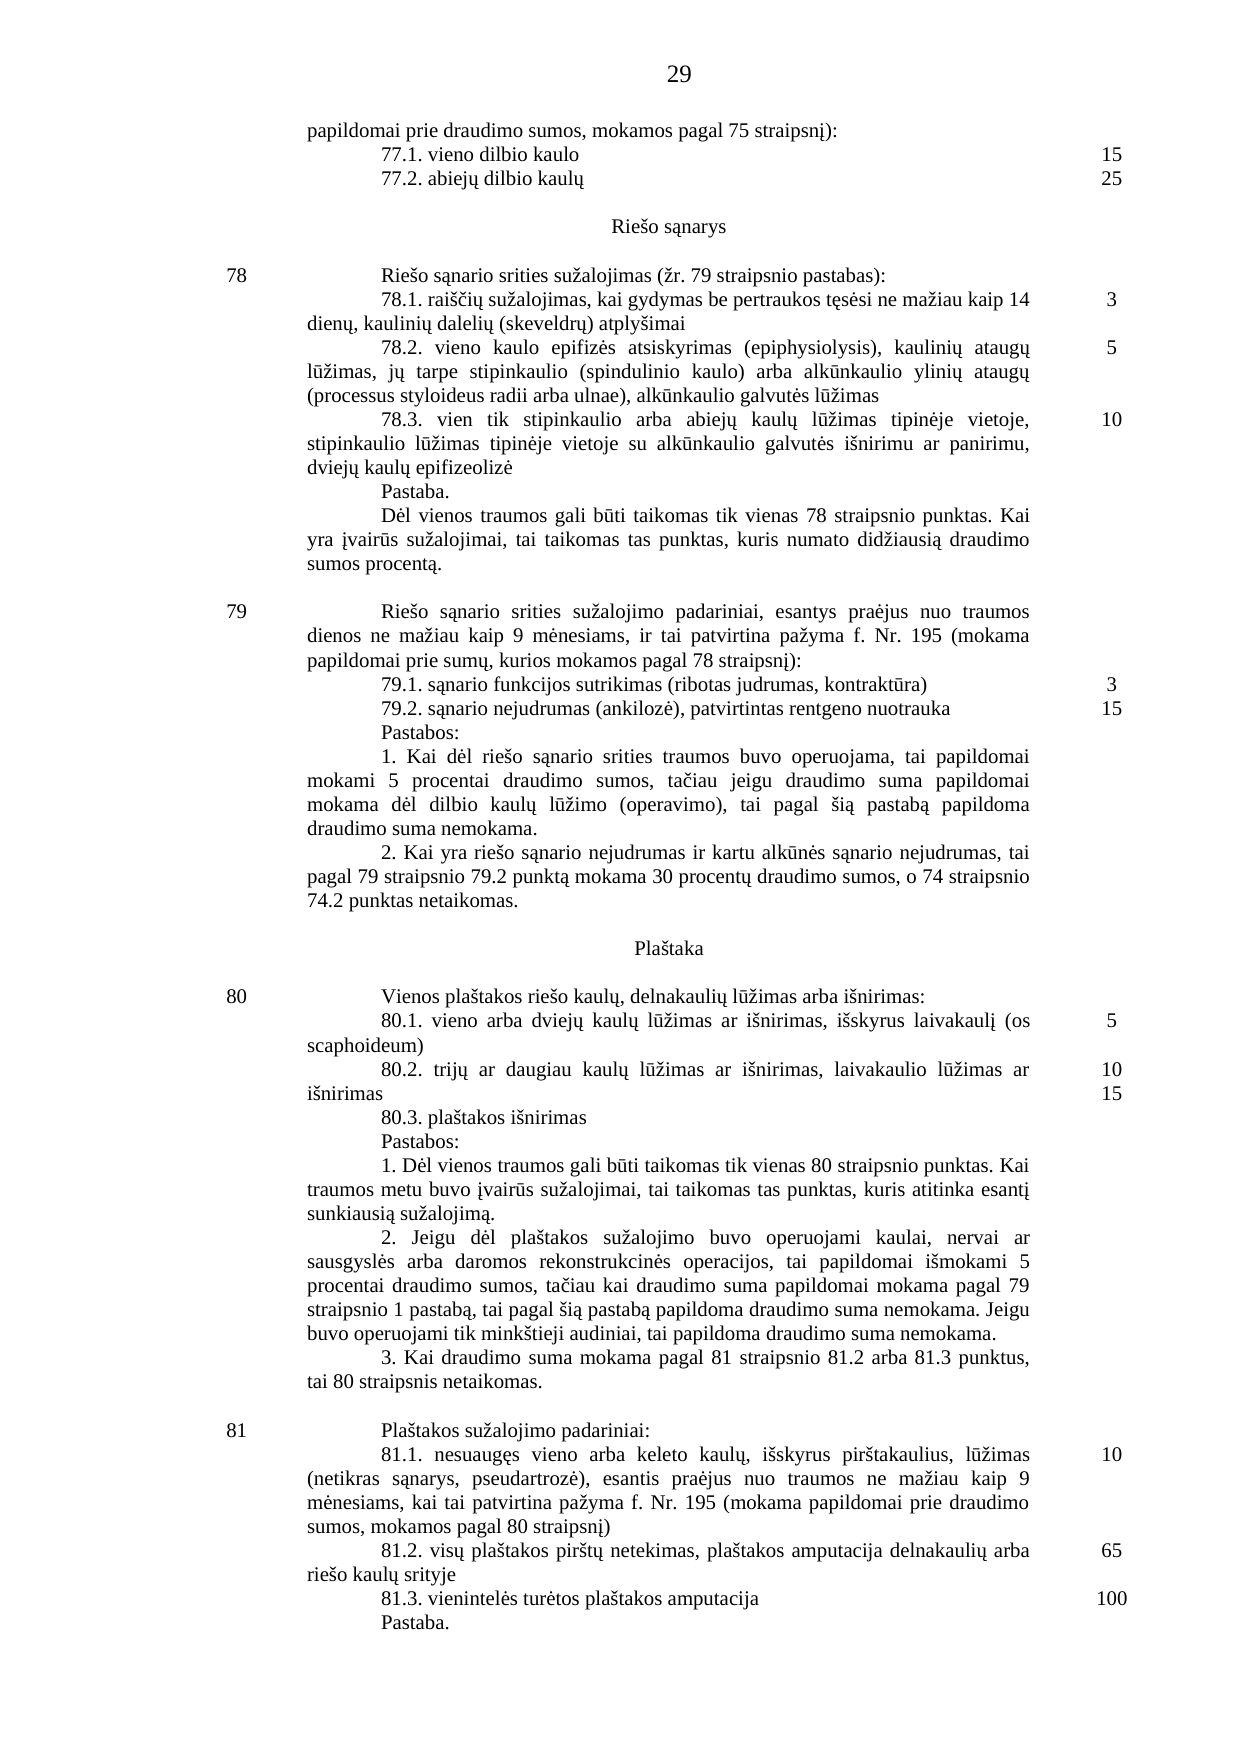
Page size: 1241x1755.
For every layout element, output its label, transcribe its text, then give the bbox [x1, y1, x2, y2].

table_cell [177, 118, 296, 214]
table_cell 3 5 10 [1042, 263, 1181, 599]
table_cell [177, 214, 296, 262]
table_cell 81 [177, 1418, 296, 1634]
table_cell 10 65 100 [1042, 1418, 1181, 1634]
table_cell 78 [177, 263, 296, 599]
table_cell 79 [177, 599, 296, 936]
table_cell Riešo sąnarys [296, 214, 1042, 262]
table_cell [1042, 936, 1181, 984]
table_cell [1042, 214, 1181, 262]
table_cell 3 15 [1042, 599, 1181, 936]
table_cell Riešo sąnario srities sužalojimas (žr. 79 straipsnio pastabas): 78.1. raiščių sužalojimas, kai gydymas be pertraukos tęsėsi ne mažiau kaip 14 dienų, kaulinių dalelių (skeveldrų) atplyšimai 78.2. vieno kaulo epifizės atsiskyrimas (epiphysiolysis), kaulinių ataugų lūžimas, jų tarpe stipinkaulio (spindulinio kaulo) arba alkūnkaulio ylinių ataugų (processus styloideus radii arba ulnae), alkūnkaulio galvutės lūžimas 78.3. vien tik stipinkaulio arba abiejų kaulų lūžimas tipinėje vietoje, stipinkaulio lūžimas tipinėje vietoje su alkūnkaulio galvutės išnirimu ar panirimu, dviejų kaulų epifizeolizė Pastaba. Dėl vienos traumos gali būti taikomas tik vienas 78 straipsnio punktas. Kai yra įvairūs sužalojimai, tai taikomas tas punktas, kuris numato didžiausią draudimo sumos procentą. [296, 263, 1042, 599]
table_cell 5 10 15 [1042, 984, 1181, 1417]
table_cell 15 25 [1042, 118, 1181, 214]
table_cell Riešo sąnario srities sužalojimo padariniai, esantys praėjus nuo traumos dienos ne mažiau kaip 9 mėnesiams, ir tai patvirtina pažyma f. Nr. 195 (mokama papildomai prie sumų, kurios mokamos pagal 78 straipsnį): 79.1. sąnario funkcijos sutrikimas (ribotas judrumas, kontraktūra) 79.2. sąnario nejudrumas (ankilozė), patvirtintas rentgeno nuotrauka Pastabos: 1. Kai dėl riešo sąnario srities traumos buvo operuojama, tai papildomai mokami 5 procentai draudimo sumos, tačiau jeigu draudimo suma papildomai mokama dėl dilbio kaulų lūžimo (operavimo), tai pagal šią pastabą papildoma draudimo suma nemokama. 2. Kai yra riešo sąnario nejudrumas ir kartu alkūnės sąnario nejudrumas, tai pagal 79 straipsnio 79.2 punktą mokama 30 procentų draudimo sumos, o 74 straipsnio 74.2 punktas netaikomas. [296, 599, 1042, 936]
table_cell Plaštaka [296, 936, 1042, 984]
table_cell 80 [177, 984, 296, 1417]
table_cell [177, 936, 296, 984]
table_cell Plaštakos sužalojimo padariniai: 81.1. nesuaugęs vieno arba keleto kaulų, išskyrus pirštakaulius, lūžimas (netikras sąnarys, pseudartrozė), esantis praėjus nuo traumos ne mažiau kaip 9 mėnesiams, kai tai patvirtina pažyma f. Nr. 195 (mokama papildomai prie draudimo sumos, mokamos pagal 80 straipsnį) 81.2. visų plaštakos pirštų netekimas, plaštakos amputacija delnakaulių arba riešo kaulų srityje 81.3. vienintelės turėtos plaštakos amputacija Pastaba. [296, 1418, 1042, 1634]
table_cell papildomai prie draudimo sumos, mokamos pagal 75 straipsnį): 77.1. vieno dilbio kaulo 77.2. abiejų dilbio kaulų [296, 118, 1042, 214]
table_cell Vienos plaštakos riešo kaulų, delnakaulių lūžimas arba išnirimas: 80.1. vieno arba dviejų kaulų lūžimas ar išnirimas, išskyrus laivakaulį (os scaphoideum) 80.2. trijų ar daugiau kaulų lūžimas ar išnirimas, laivakaulio lūžimas ar išnirimas 80.3. plaštakos išnirimas Pastabos: 1. Dėl vienos traumos gali būti taikomas tik vienas 80 straipsnio punktas. Kai traumos metu buvo įvairūs sužalojimai, tai taikomas tas punktas, kuris atitinka esantį sunkiausią sužalojimą. 2. Jeigu dėl plaštakos sužalojimo buvo operuojami kaulai, nervai ar sausgyslės arba daromos rekonstrukcinės operacijos, tai papildomai išmokami 5 procentai draudimo sumos, tačiau kai draudimo suma papildomai mokama pagal 79 straipsnio 1 pastabą, tai pagal šią pastabą papildoma draudimo suma nemokama. Jeigu buvo operuojami tik minkštieji audiniai, tai papildoma draudimo suma nemokama. 3. Kai draudimo suma mokama pagal 81 straipsnio 81.2 arba 81.3 punktus, tai 80 straipsnis netaikomas. [296, 984, 1042, 1417]
